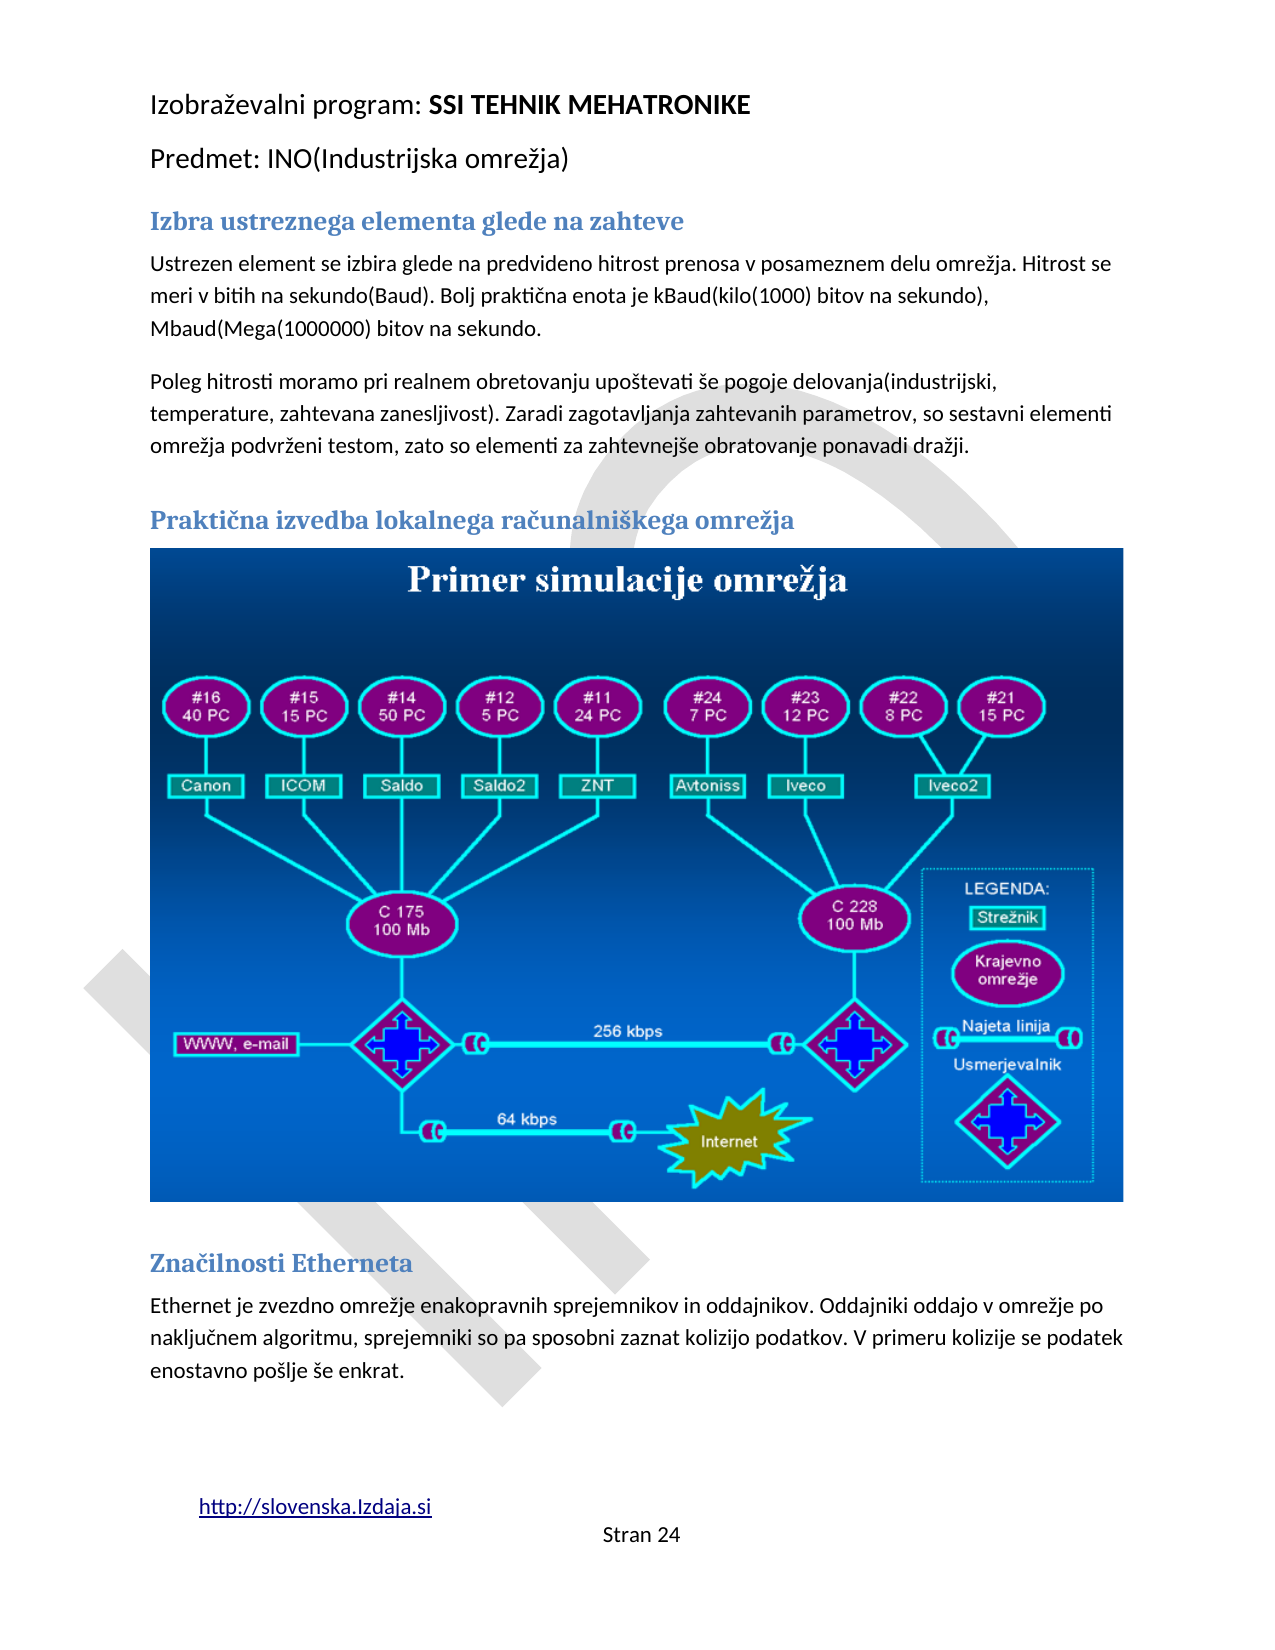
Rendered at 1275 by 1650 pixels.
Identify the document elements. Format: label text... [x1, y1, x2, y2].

subtitle Značilnosti Etherneta [423, 1248, 598, 1279]
text Ethernet je zvezdno omrežje enakopravnih sprejemnikov in oddajnikov. Oddajniki oddajo v omrežje po naključnem algoritmu, sprejemniki so pa sposobni zaznat kolizijo podatkov. V primeru kolizije se podatek enostavno pošlje še enkrat. [466, 1291, 1125, 1384]
subtitle Praktična izvedba lokalnega računalniškega omrežja [637, 505, 928, 536]
text Poleg hitrosti moramo pri realnem obretovanju upoštevati še pogoje delovanja(industrijski, temperature, zahtevana zanesljivost). Zaradi zagotavljanja zahtevanih parametrov, so sestavni elementi omrežja podvrženi testom, zato so elementi za zahtevnejše obratovanje ponavadi dražji. [150, 367, 1125, 459]
subtitle Izbra ustreznega elementa glede na zahteve [150, 206, 1125, 237]
subtitle Značilnosti Etherneta [632, 1248, 1125, 1279]
subtitle Praktična izvedba lokalnega računalniškega omrežja [150, 505, 578, 536]
text Ethernet je zvezdno omrežje enakopravnih sprejemnikov in oddajnikov. Oddajniki oddajo v omrežje po naključnem algoritmu, sprejemniki so pa sposobni zaznat kolizijo podatkov. V primeru kolizije se podatek enostavno pošlje še enkrat. [150, 1291, 478, 1384]
picture [150, 548, 1124, 1202]
subtitle Praktična izvedba lokalnega računalniškega omrežja [980, 505, 1125, 536]
text Ustrezen element se izbira glede na predvideno hitrost prenosa v posameznem delu omrežja. Hitrost se meri v bitih na sekundo(Baud). Bolj praktična enota je kBaud(kilo(1000) bitov na sekundo), Mbaud(Mega(1000000) bitov na sekundo. [150, 249, 1125, 342]
subtitle Značilnosti Etherneta [150, 1248, 373, 1279]
